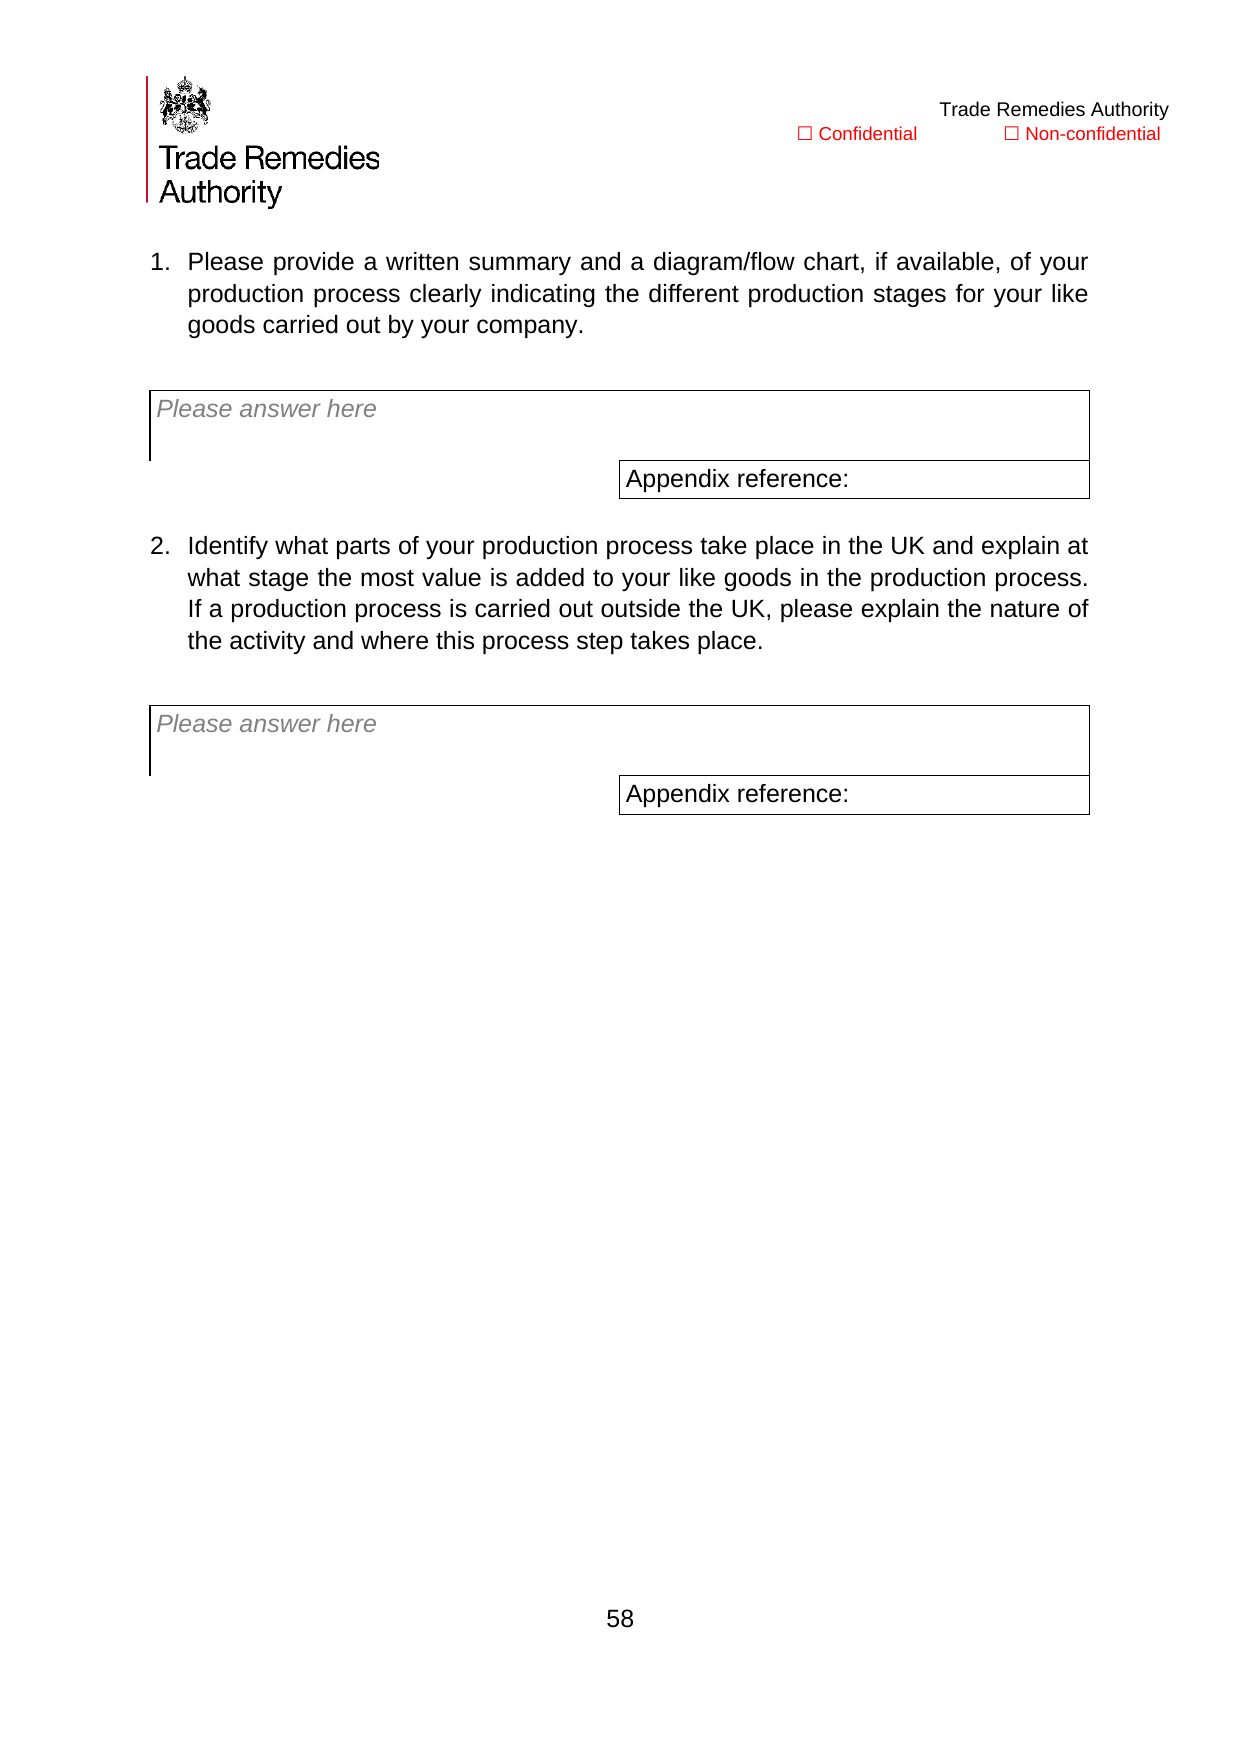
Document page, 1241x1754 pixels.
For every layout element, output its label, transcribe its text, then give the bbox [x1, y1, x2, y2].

list Please provide a written summary and a diagram/flow chart, if available, of your production process clearly indicating the different production stages for your like goods carried out by your company. [150, 247, 1090, 339]
table_header Please answer here [151, 391, 1089, 460]
table_cell Appendix reference: [620, 776, 1089, 814]
table_cell Appendix reference: [620, 461, 1089, 498]
table_header Please answer here [151, 706, 1089, 775]
table_cell [150, 461, 619, 498]
table_cell [150, 776, 619, 814]
list Identify what parts of your production process take place in the UK and explain at what stage the most value is added to your like goods in the production process. If a production process is carried out outside the UK, please explain the nature of the activity and where this process step takes place. [150, 531, 1090, 654]
